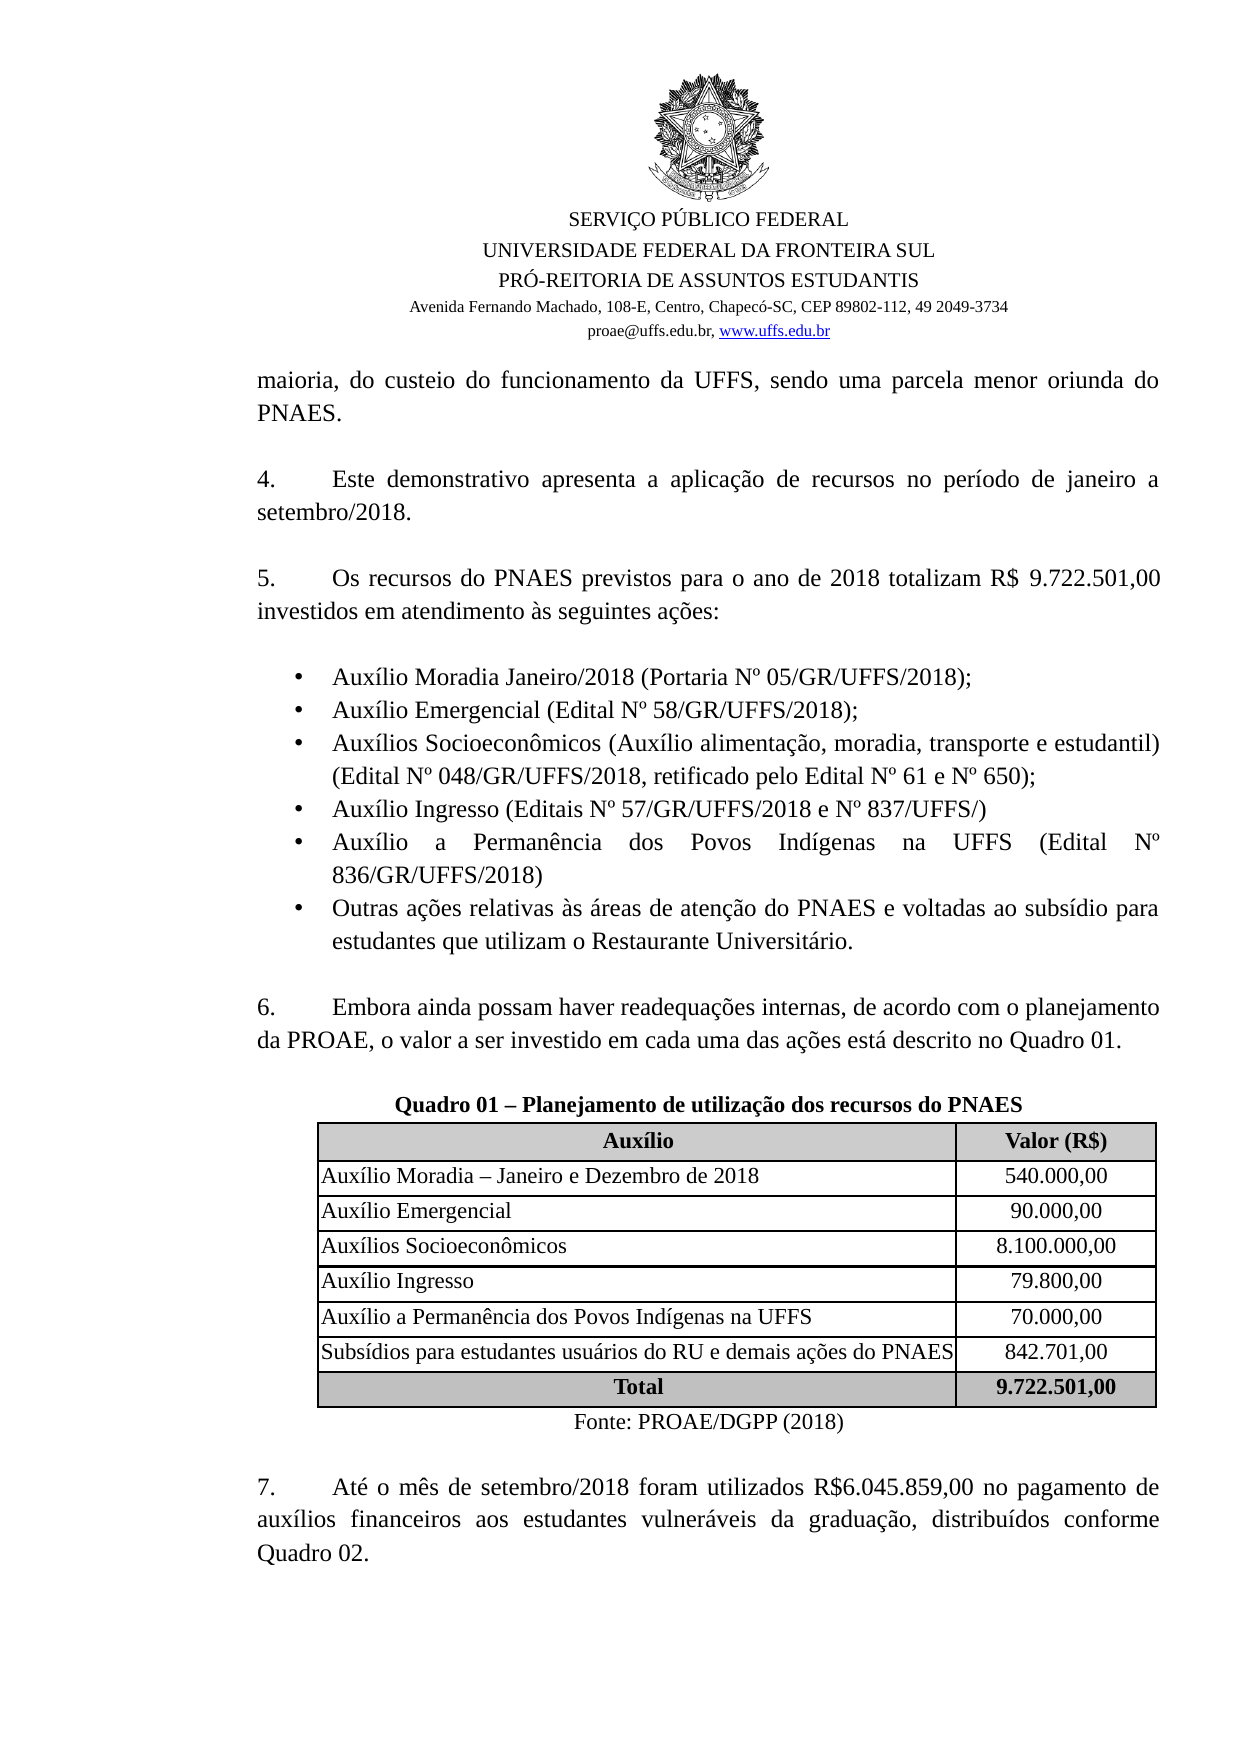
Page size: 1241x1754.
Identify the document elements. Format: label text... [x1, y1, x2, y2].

table_cell 70.000,00 [957, 1303, 1155, 1336]
text 5. Os recursos do PNAES previstos para o ano de 2018 totalizam R$ 9.722.501,00 investidos em atendimento às seguintes ações: [257, 563, 1161, 625]
table_cell Auxílios Socioeconômicos [319, 1232, 955, 1265]
table_cell Auxílio Emergencial [319, 1197, 955, 1230]
table_cell Auxílio Moradia – Janeiro e Dezembro de 2018 [319, 1162, 955, 1195]
list Auxílio a Permanência dos Povos Indígenas na UFFS (Edital Nº 836/GR/UFFS/2018) [294, 827, 1161, 889]
list Outras ações relativas às áreas de atenção do PNAES e voltadas ao subsídio para estudantes que utilizam o Restaurante Universitário. [294, 893, 1161, 955]
list Auxílio Emergencial (Edital Nº 58/GR/UFFS/2018); [294, 695, 1161, 724]
table_cell 540.000,00 [957, 1162, 1155, 1195]
text Fonte: PROAE/DGPP (2018) [257, 1408, 1161, 1435]
table_cell 842.701,00 [957, 1338, 1155, 1371]
list Auxílio Ingresso (Editais Nº 57/GR/UFFS/2018 e Nº 837/UFFS/) [294, 794, 1161, 823]
table_cell Subsídios para estudantes usuários do RU e demais ações do PNAES [319, 1338, 955, 1371]
list Auxílio Moradia Janeiro/2018 (Portaria Nº 05/GR/UFFS/2018); [294, 662, 1161, 691]
text 4. Este demonstrativo apresenta a aplicação de recursos no período de janeiro a setembro/2018. [257, 464, 1161, 526]
text Quadro 01 – Planejamento de utilização dos recursos do PNAES [257, 1091, 1161, 1118]
table_cell 79.800,00 [957, 1268, 1155, 1301]
table_cell 90.000,00 [957, 1197, 1155, 1230]
table_header Valor (R$) [957, 1124, 1155, 1160]
list Auxílios Socioeconômicos (Auxílio alimentação, moradia, transporte e estudantil) (Edital Nº 048/GR/UFFS/2018, retificado pelo Edital Nº 61 e Nº 650); [294, 728, 1161, 790]
text 6. Embora ainda possam haver readequações internas, de acordo com o planejamento da PROAE, o valor a ser investido em cada uma das ações está descrito no Quadro 01. [257, 992, 1161, 1054]
table_header Auxílio [319, 1124, 955, 1160]
table_cell 9.722.501,00 [957, 1373, 1155, 1406]
text 7. Até o mês de setembro/2018 foram utilizados R$6.045.859,00 no pagamento de auxílios financeiros aos estudantes vulneráveis da graduação, distribuídos conforme Quadro 02. [257, 1472, 1161, 1566]
table_cell 8.100.000,00 [957, 1232, 1155, 1265]
text maioria, do custeio do funcionamento da UFFS, sendo uma parcela menor oriunda do PNAES. [257, 365, 1161, 427]
table_cell Total [319, 1373, 955, 1406]
table_cell Auxílio Ingresso [319, 1268, 955, 1301]
table_cell Auxílio a Permanência dos Povos Indígenas na UFFS [319, 1303, 955, 1336]
